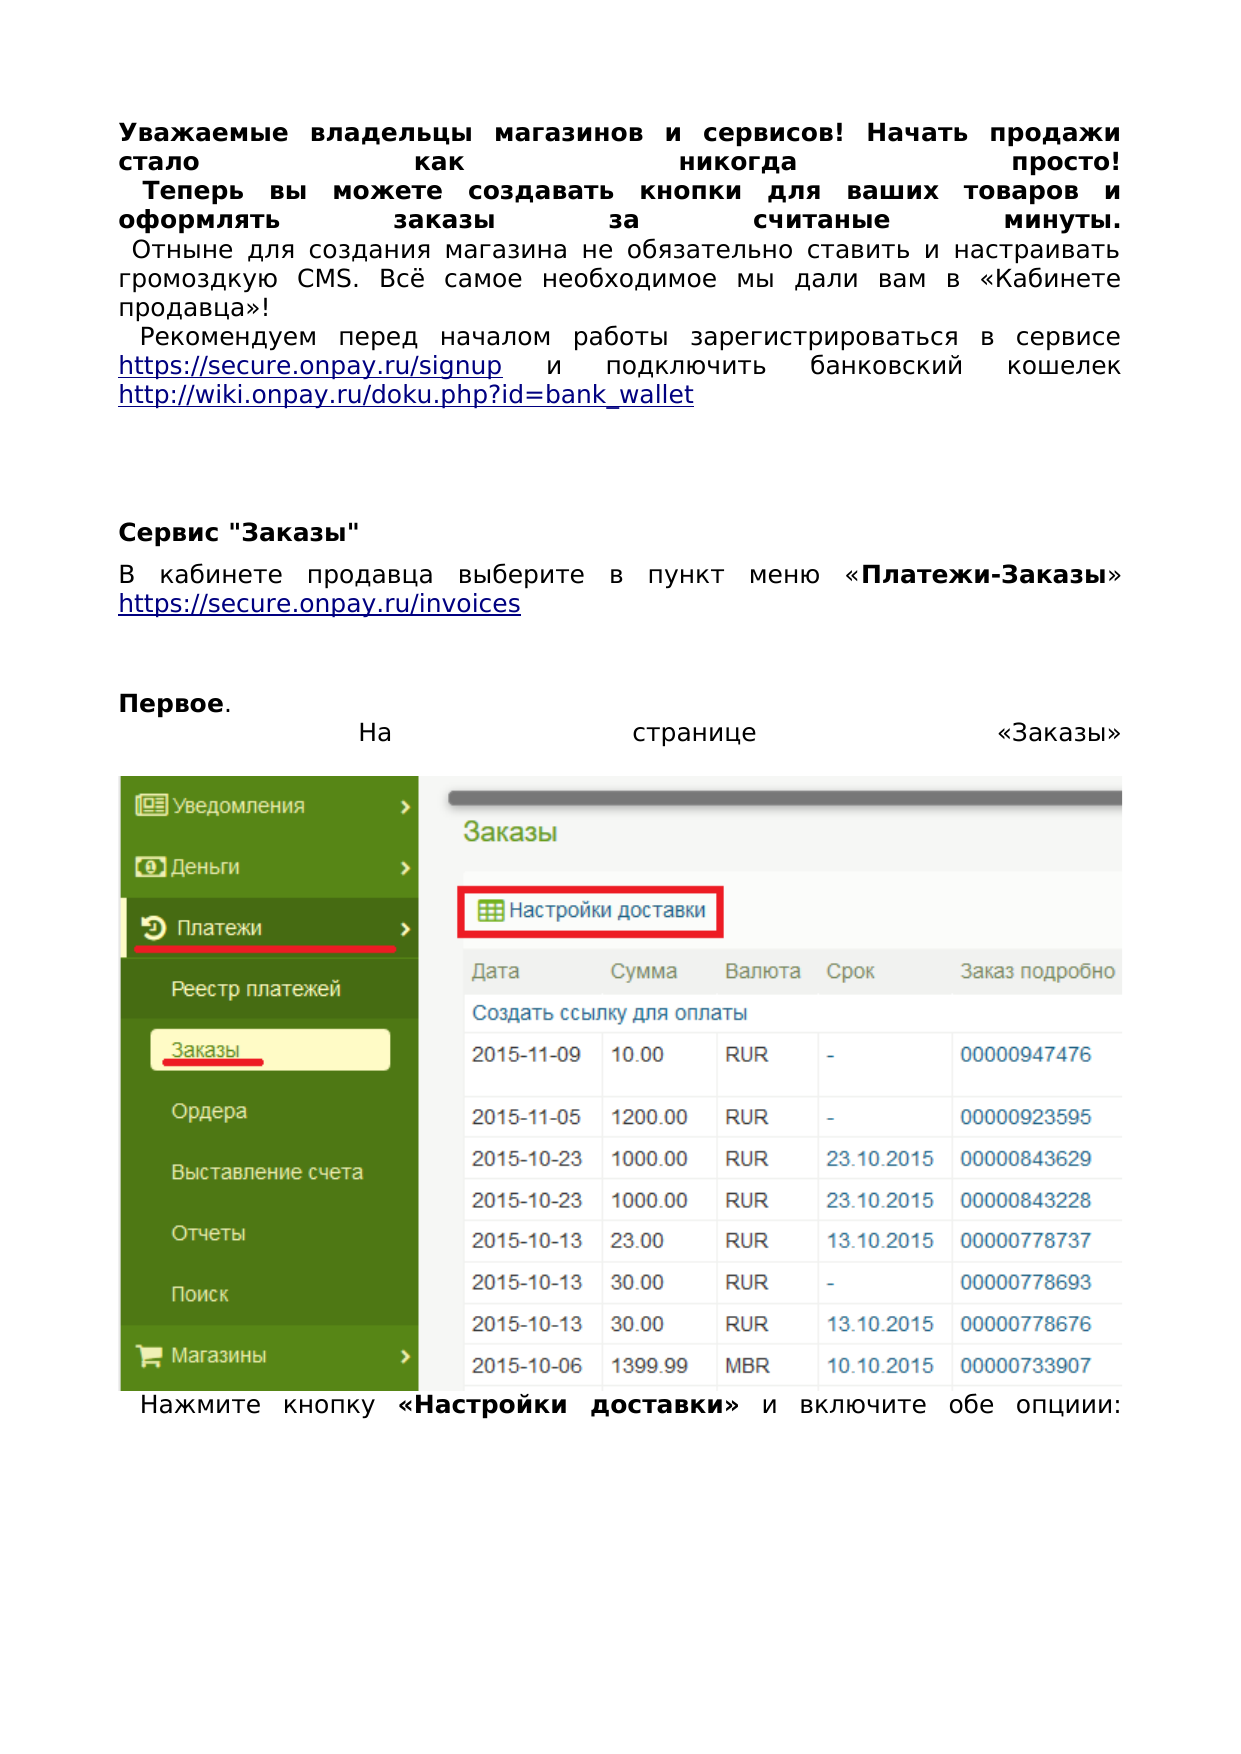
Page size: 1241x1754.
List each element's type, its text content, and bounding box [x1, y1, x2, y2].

subtitle Сервис "Заказы" [118, 518, 1122, 547]
text Уважаемые владельцы магазинов и сервисов! Начать продажи стало как никогда просто! Теперь вы можете создавать кнопки для ваших товаров и оформлять заказы за считаные минуты. Отныне для создания магазина не обязательно ставить и настраивать громоздкую CMS. Всё самое необходимое мы дали вам в «Кабинете продавца»! Рекомендуем перед началом работы зарегистрироваться в сервисе https://secure.onpay.ru/signup и подключить банковский кошелек http://wiki.onpay.ru/doku.php?id=bank_wallet [118, 118, 1122, 410]
text В кабинете продавца выберите в пункт меню «Платежи-Заказы» https://secure.onpay.ru/invoices [118, 560, 1122, 676]
picture [118, 776, 1123, 1391]
text Первое. На странице «Заказы» [118, 689, 1122, 776]
text Нажмите кнопку «Настройки доставки» и включите обе опциии: [118, 1391, 1122, 1420]
